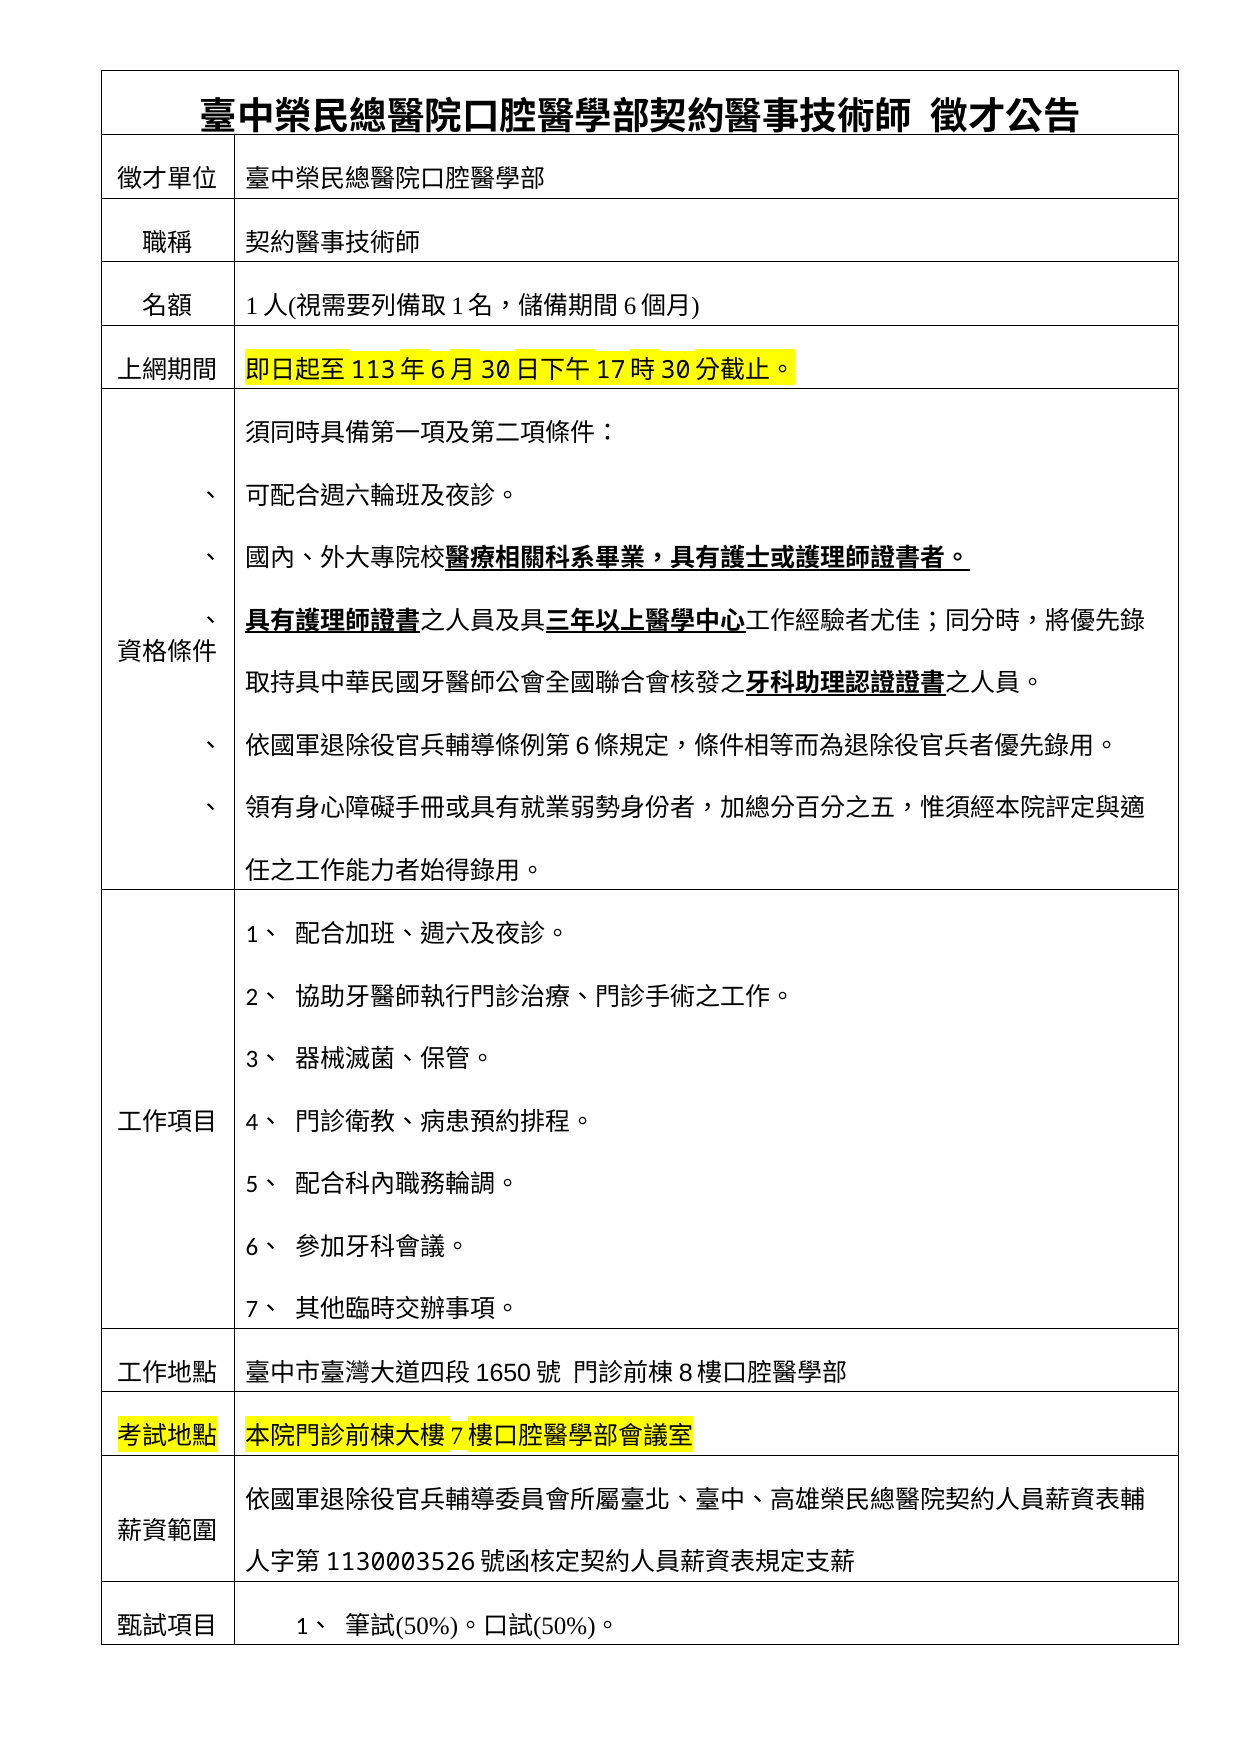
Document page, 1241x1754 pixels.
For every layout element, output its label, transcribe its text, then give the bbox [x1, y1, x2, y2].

table_cell 即日起至113年6月30日下午17時30分截止。 [235, 326, 1178, 388]
table_cell 名額 [102, 262, 234, 324]
table_cell 契約醫事技術師 [235, 199, 1178, 261]
table_cell 徵才單位 [102, 135, 234, 197]
table_cell 工作地點 [102, 1329, 234, 1391]
table_cell 職稱 [102, 199, 234, 261]
table_cell 臺中榮民總醫院口腔醫學部 [235, 135, 1178, 197]
table_cell 工作項目 [102, 890, 234, 1328]
table_cell 上網期間 [102, 326, 234, 388]
table_cell 薪資範圍 [102, 1456, 234, 1581]
table_cell 依國軍退除役官兵輔導委員會所屬臺北、臺中、高雄榮民總醫院契約人員薪資表輔人字第1130003526號函核定契約人員薪資表規定支薪 [235, 1456, 1178, 1581]
table_header 臺中榮民總醫院口腔醫學部契約醫事技術師 徵才公告 [102, 71, 1178, 134]
table_cell 須同時具備第一項及第二項條件： 可配合週六輪班及夜診。 國內、外大專院校醫療相關科系畢業，具有護士或護理師證書者。 具有護理師證書之人員及具三年以上醫學中心工作經驗者尤佳；同分時，將優先錄取持具中華民國牙醫師公會全國聯合會核發之牙科助理認證證書之人員。 依國軍退除役官兵輔導條例第6條規定，條件相等而為退除役官兵者優先錄用。 領有身心障礙手冊或具有就業弱勢身份者，加總分百分之五，惟須經本院評定與適任之工作能力者始得錄用。 [235, 389, 1178, 889]
table_cell 考試地點 [102, 1392, 234, 1455]
table_cell 甄試項目 [102, 1582, 234, 1644]
table_cell 資格條件 [102, 389, 234, 889]
table_cell 本院門診前棟大樓7樓口腔醫學部會議室 [235, 1392, 1178, 1455]
table_cell 1人(視需要列備取1名，儲備期間6個月) [235, 262, 1178, 324]
table_cell 配合加班、週六及夜診。 協助牙醫師執行門診治療、門診手術之工作。 器械滅菌、保管。 門診衛教、病患預約排程。 配合科內職務輪調。 參加牙科會議。 其他臨時交辦事項。 [235, 890, 1178, 1328]
table_cell 臺中市臺灣大道四段1650號 門診前棟8樓口腔醫學部 [235, 1329, 1178, 1391]
table_cell 筆試(50%)。口試(50%)。 [235, 1582, 1178, 1644]
